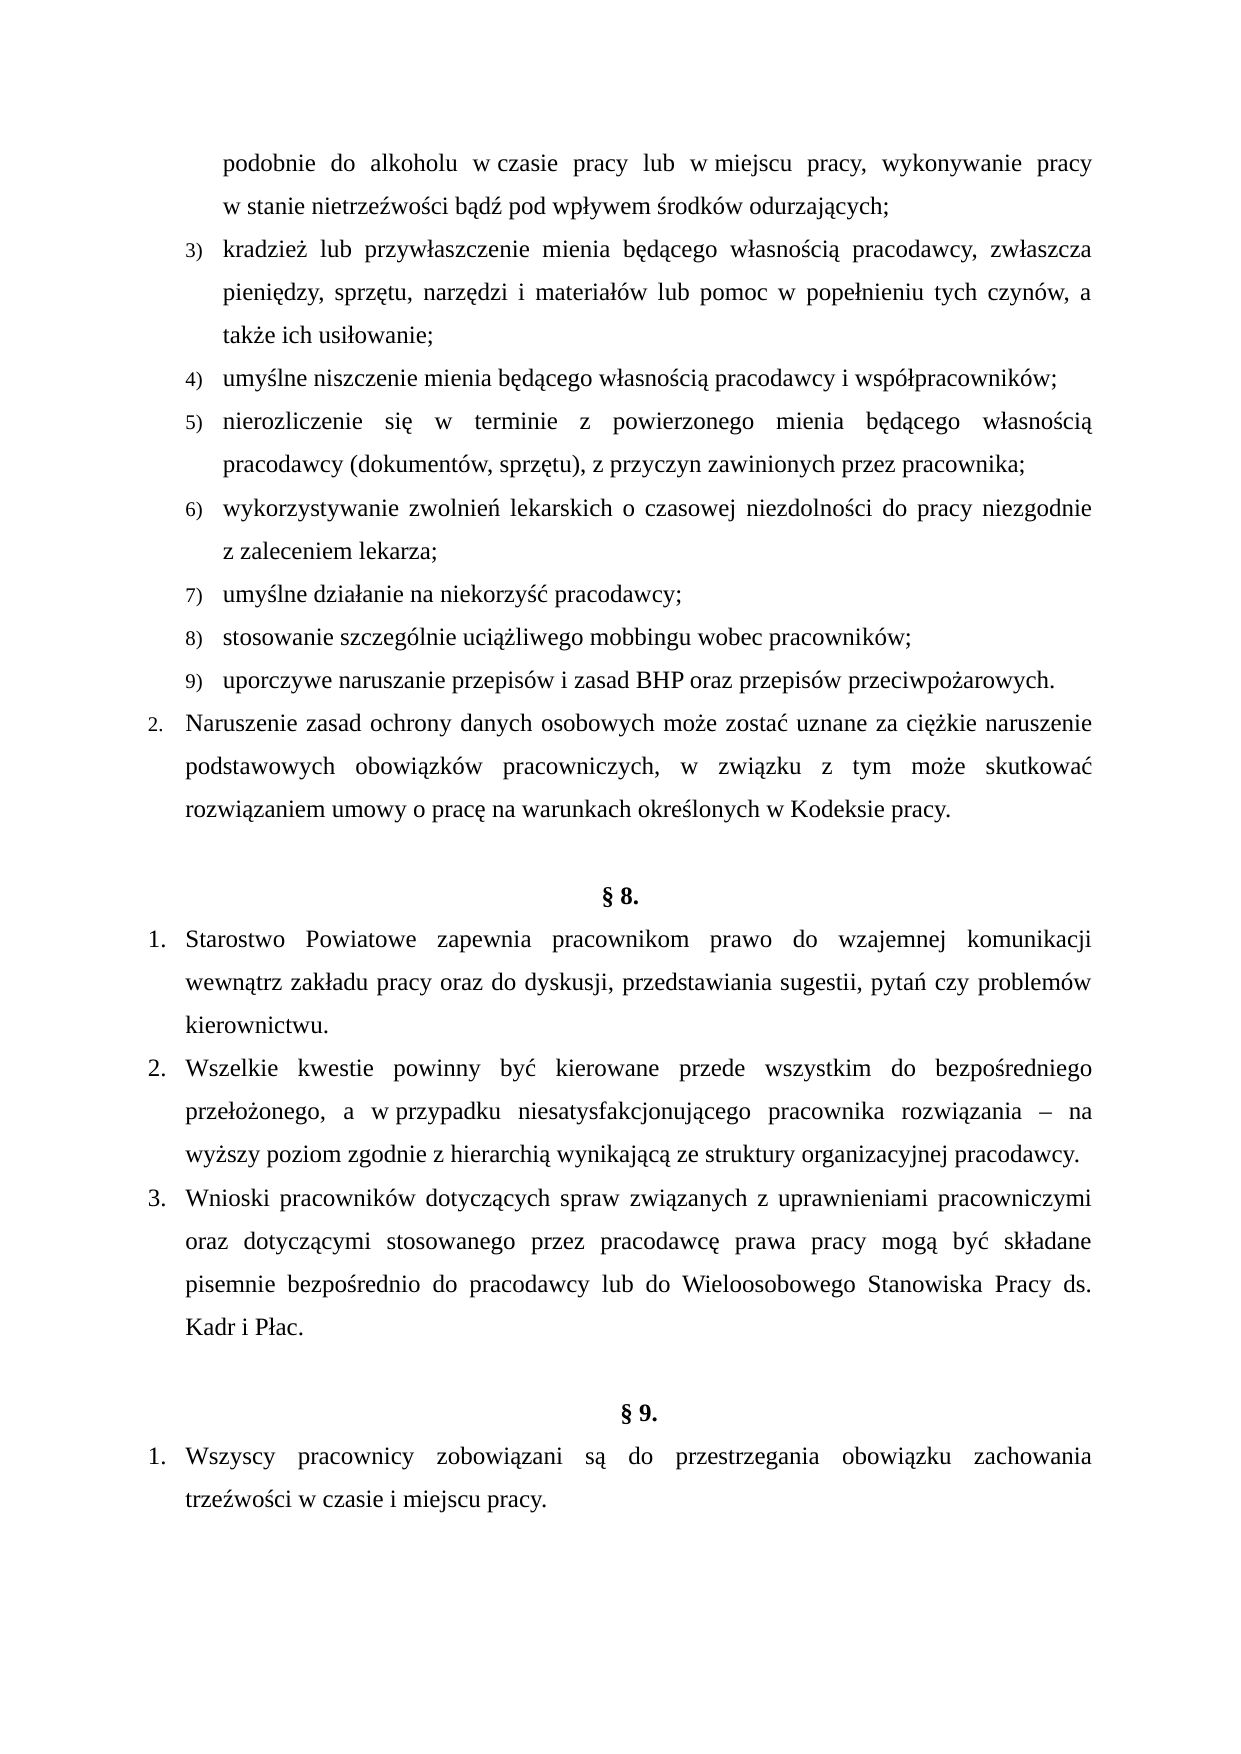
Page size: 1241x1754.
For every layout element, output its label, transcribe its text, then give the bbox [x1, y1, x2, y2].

list Naruszenie zasad ochrony danych osobowych może zostać uznane za ciężkie naruszenie podstawowych obowiązków pracowniczych, w związku z tym może skutkować rozwiązaniem umowy o pracę na warunkach określonych w Kodeksie pracy. [148, 708, 1093, 823]
list nierozliczenie się w terminie z powierzonego mienia będącego własnością pracodawcy (dokumentów, sprzętu), z przyczyn zawinionych przez pracownika; [185, 406, 1093, 478]
text § 9. [185, 1398, 1093, 1427]
list Starostwo Powiatowe zapewnia pracownikom prawo do wzajemnej komunikacji wewnątrz zakładu pracy oraz do dyskusji, przedstawiania sugestii, pytań czy problemów kierownictwu. [148, 924, 1093, 1039]
list stosowanie szczególnie uciążliwego mobbingu wobec pracowników; [185, 622, 1093, 651]
list Wszyscy pracownicy zobowiązani są do przestrzegania obowiązku zachowania trzeźwości w czasie i miejscu pracy. [148, 1441, 1093, 1513]
list Wszelkie kwestie powinny być kierowane przede wszystkim do bezpośredniego przełożonego, a w przypadku niesatysfakcjonującego pracownika rozwiązania – na wyższy poziom zgodnie z hierarchią wynikającą ze struktury organizacyjnej pracodawcy. [148, 1053, 1093, 1168]
list kradzież lub przywłaszczenie mienia będącego własnością pracodawcy, zwłaszcza pieniędzy, sprzętu, narzędzi i materiałów lub pomoc w popełnieniu tych czynów, a także ich usiłowanie; [185, 234, 1093, 349]
list wykorzystywanie zwolnień lekarskich o czasowej niezdolności do pracy niezgodnie z zaleceniem lekarza; [185, 493, 1093, 564]
list podobnie do alkoholu w czasie pracy lub w miejscu pracy, wykonywanie pracy w stanie nietrzeźwości bądź pod wpływem środków odurzających; [185, 148, 1093, 219]
list Wnioski pracowników dotyczących spraw związanych z uprawnieniami pracowniczymi oraz dotyczącymi stosowanego przez pracodawcę prawa pracy mogą być składane pisemnie bezpośrednio do pracodawcy lub do Wieloosobowego Stanowiska Pracy ds. Kadr i Płac. [148, 1183, 1093, 1341]
list umyślne niszczenie mienia będącego własnością pracodawcy i współpracowników; [185, 363, 1093, 392]
list uporczywe naruszanie przepisów i zasad BHP oraz przepisów przeciwpożarowych. [185, 665, 1093, 694]
list umyślne działanie na niekorzyść pracodawcy; [185, 579, 1093, 608]
text § 8. [148, 881, 1093, 909]
